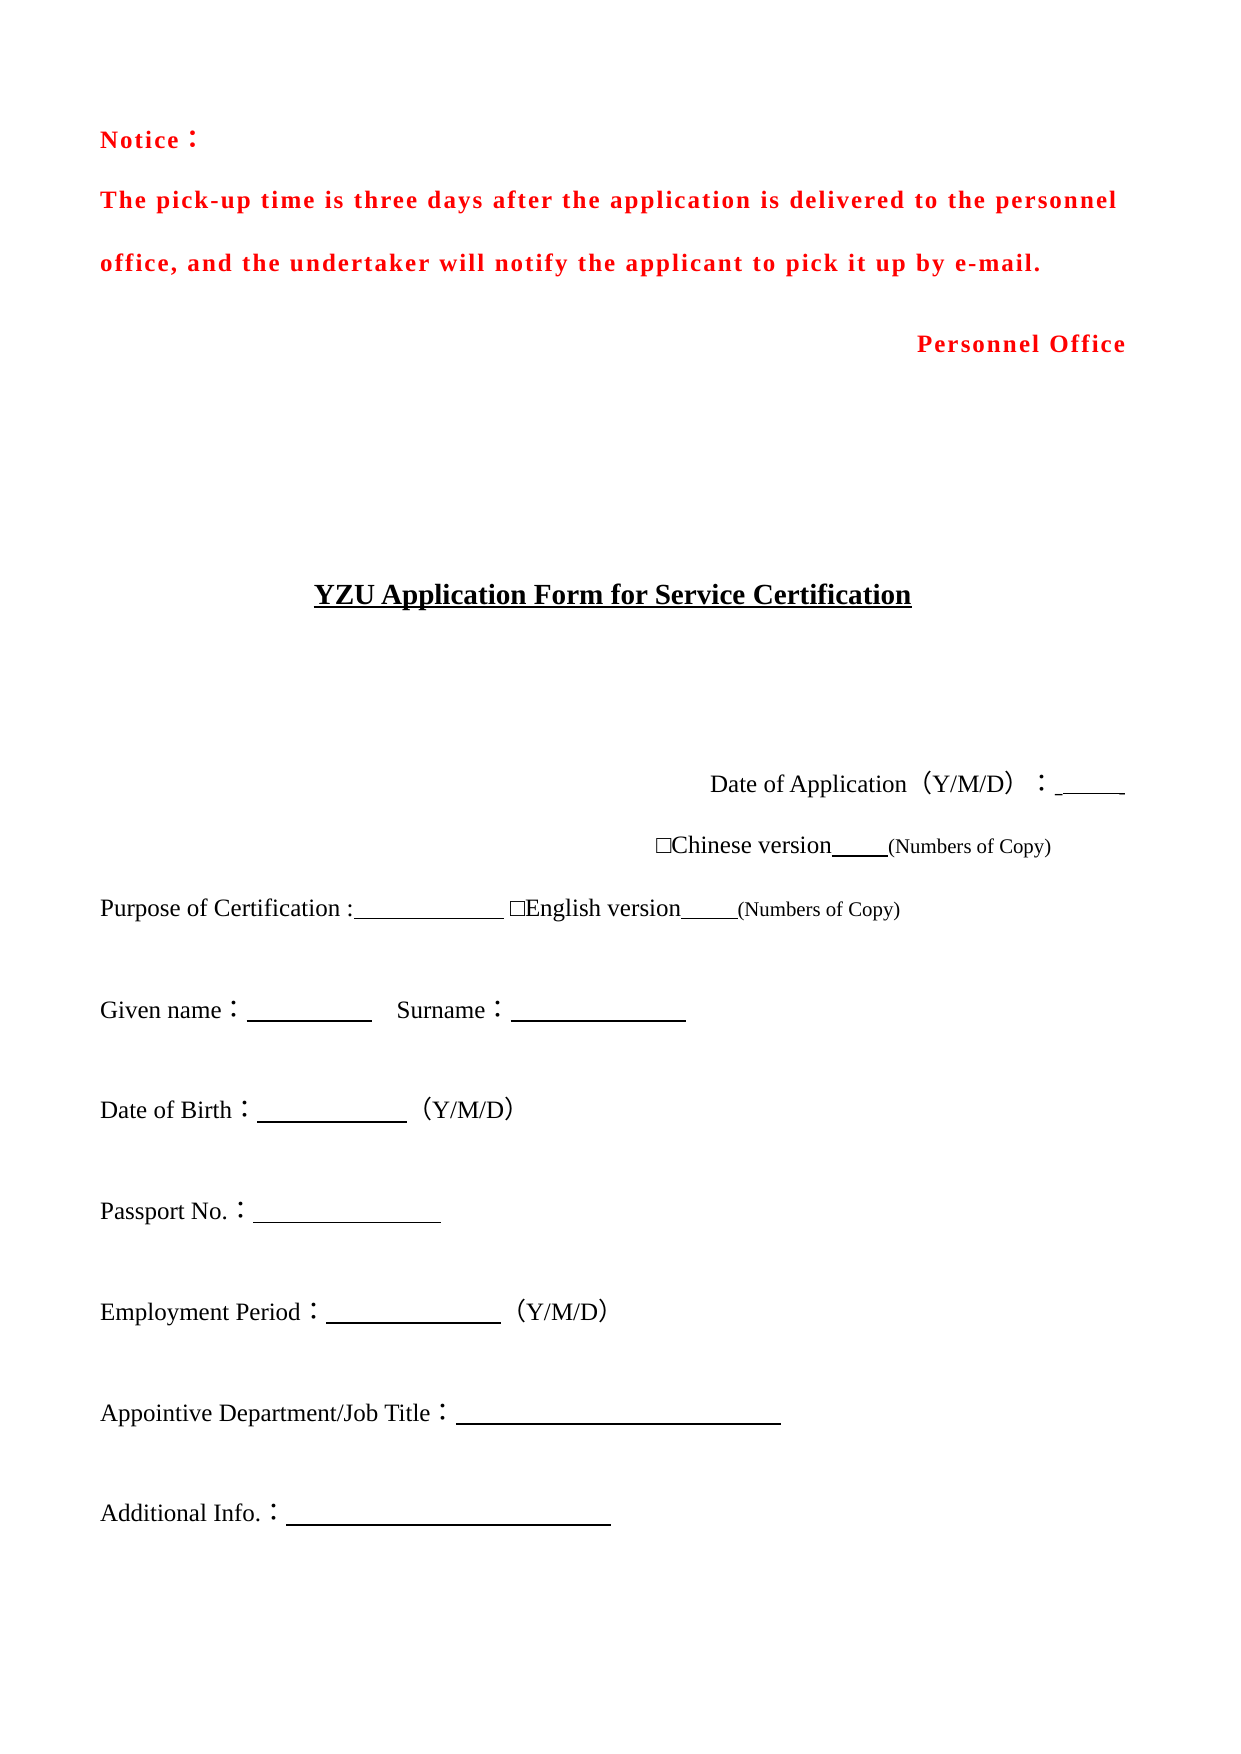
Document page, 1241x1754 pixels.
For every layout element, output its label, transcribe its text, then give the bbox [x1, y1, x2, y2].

text □Chinese version (Numbers of Copy) [100, 802, 1125, 865]
text Employment Period： （Y/M/D） [100, 1268, 1125, 1330]
subtitle YZU Application Form for Service Certification [100, 552, 1125, 615]
text Date of Birth： （Y/M/D） [100, 1066, 1125, 1129]
text Personnel Office [100, 302, 1125, 365]
text Purpose of Certification : □English version (Numbers of Copy) [100, 865, 1125, 927]
text Appointive Department/Job Title： [100, 1368, 1125, 1431]
text Additional Info.： [100, 1469, 1125, 1532]
text Notice： [100, 96, 1125, 158]
text Date of Application（Y/M/D）：ˍ ˍ [100, 740, 1125, 802]
text Given name： Surname： [100, 966, 1125, 1028]
text The pick-up time is three days after the application is delivered to the personnel office, and the undertaker will notify the applicant to pick it up by e-mail. [100, 158, 1125, 283]
text Passport No.： [100, 1167, 1125, 1229]
